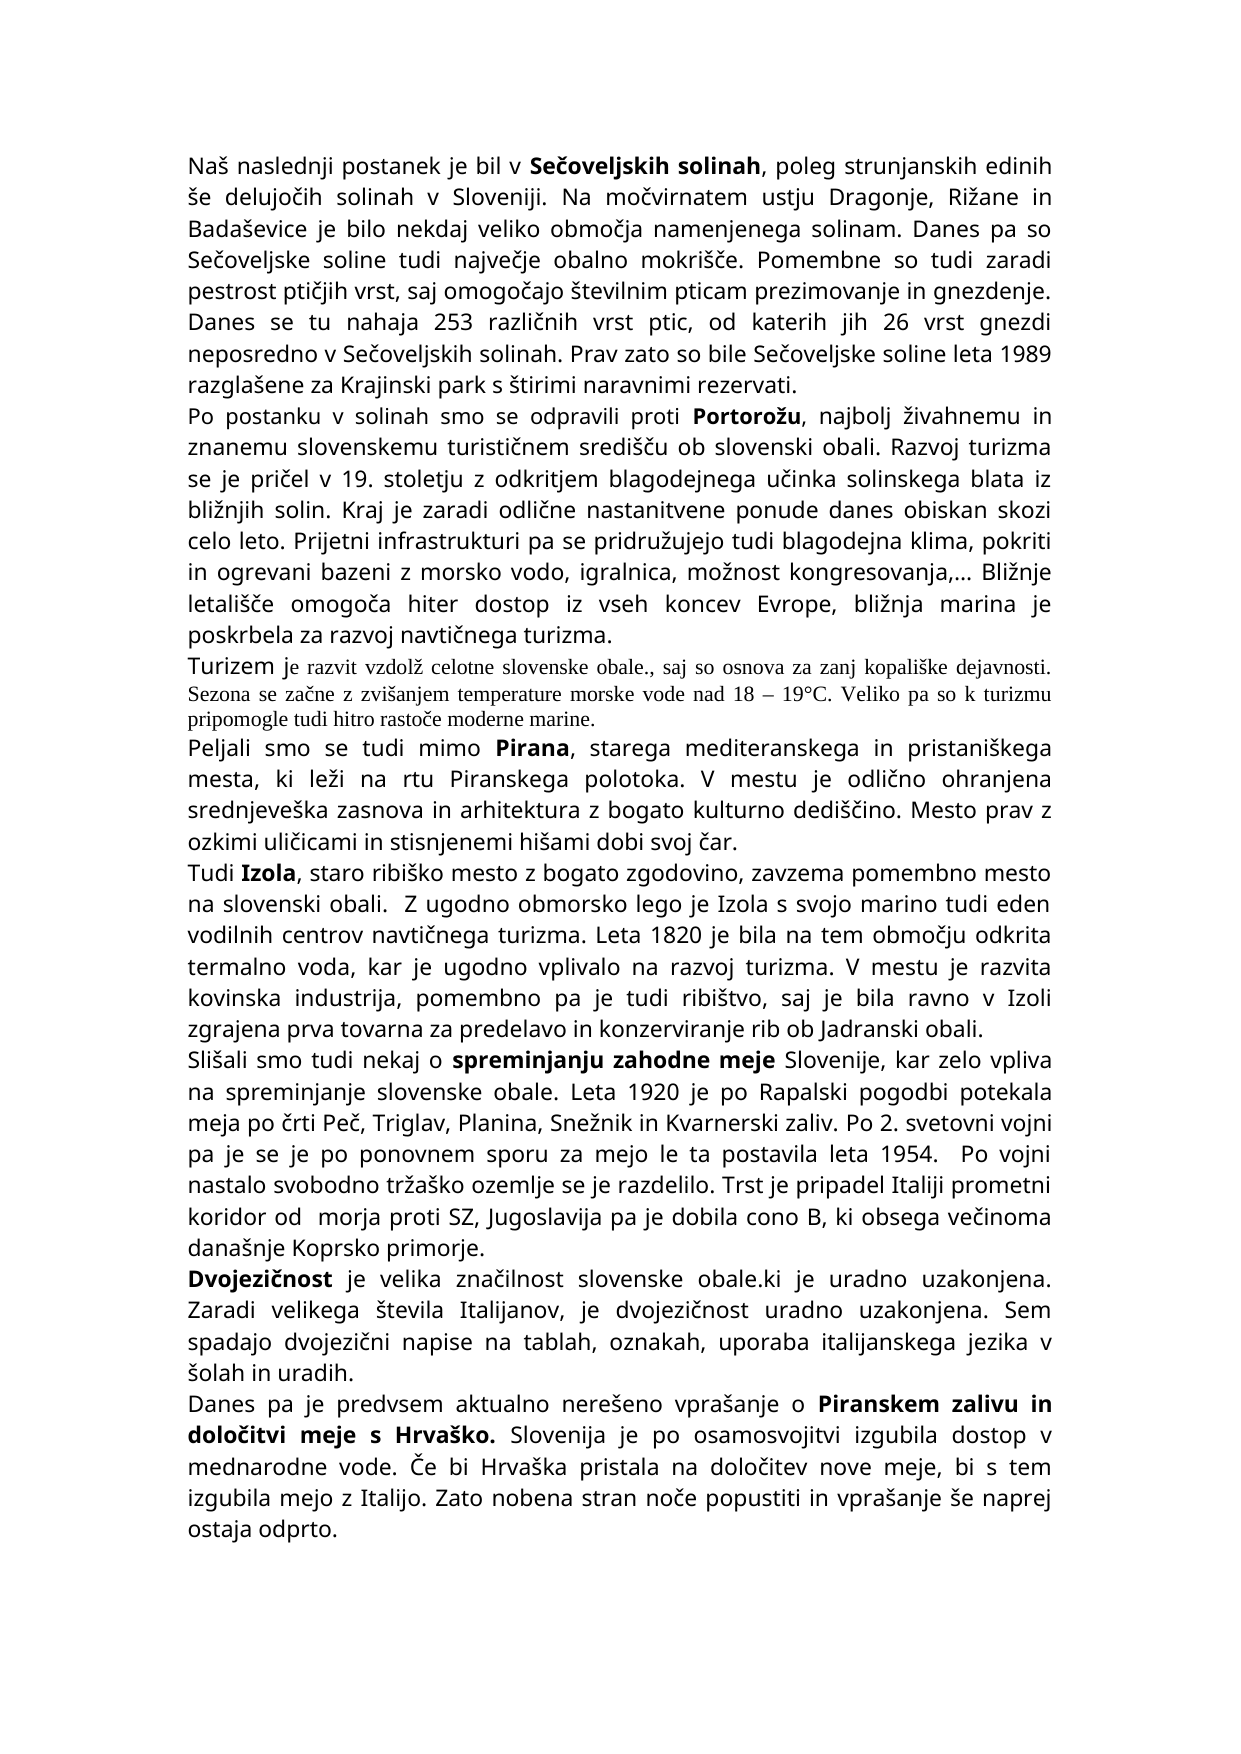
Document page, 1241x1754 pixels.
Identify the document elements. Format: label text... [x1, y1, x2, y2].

text Peljali smo se tudi mimo Pirana, starega mediteranskega in pristaniškega mesta, ki leži na rtu Piranskega polotoka. V mestu je odlično ohranjena srednjeveška zasnova in arhitektura z bogato kulturno dediščino. Mesto prav z ozkimi uličicami in stisnjenemi hišami dobi svoj čar. [187, 732, 1053, 857]
text Naš naslednji postanek je bil v Sečoveljskih solinah, poleg strunjanskih edinih še delujočih solinah v Sloveniji. Na močvirnatem ustju Dragonje, Rižane in Badaševice je bilo nekdaj veliko območja namenjenega solinam. Danes pa so Sečoveljske soline tudi največje obalno mokrišče. Pomembne so tudi zaradi pestrost ptičjih vrst, saj omogočajo številnim pticam prezimovanje in gnezdenje. Danes se tu nahaja 253 različnih vrst ptic, od katerih jih 26 vrst gnezdi neposredno v Sečoveljskih solinah. Prav zato so bile Sečoveljske soline leta 1989 razglašene za Krajinski park s štirimi naravnimi rezervati. [187, 150, 1053, 400]
text Dvojezičnost je velika značilnost slovenske obale.ki je uradno uzakonjena. Zaradi velikega števila Italijanov, je dvojezičnost uradno uzakonjena. Sem spadajo dvojezični napise na tablah, oznakah, uporaba italijanskega jezika v šolah in uradih. [187, 1263, 1053, 1388]
text Po postanku v solinah smo se odpravili proti Portorožu, najbolj živahnemu in znanemu slovenskemu turističnem središču ob slovenski obali. Razvoj turizma se je pričel v 19. stoletju z odkritjem blagodejnega učinka solinskega blata iz bližnjih solin. Kraj je zaradi odlične nastanitvene ponude danes obiskan skozi celo leto. Prijetni infrastrukturi pa se pridružujejo tudi blagodejna klima, pokriti in ogrevani bazeni z morsko vodo, igralnica, možnost kongresovanja,… Bližnje letališče omogoča hiter dostop iz vseh koncev Evrope, bližnja marina je poskrbela za razvoj navtičnega turizma. [187, 400, 1053, 650]
text Tudi Izola, staro ribiško mesto z bogato zgodovino, zavzema pomembno mesto na slovenski obali. Z ugodno obmorsko lego je Izola s svojo marino tudi eden vodilnih centrov navtičnega turizma. Leta 1820 je bila na tem območju odkrita termalno voda, kar je ugodno vplivalo na razvoj turizma. V mestu je razvita kovinska industrija, pomembno pa je tudi ribištvo, saj je bila ravno v Izoli zgrajena prva tovarna za predelavo in konzerviranje rib ob Jadranski obali. [187, 857, 1053, 1044]
text Danes pa je predvsem aktualno nerešeno vprašanje o Piranskem zalivu in določitvi meje s Hrvaško. Slovenija je po osamosvojitvi izgubila dostop v mednarodne vode. Če bi Hrvaška pristala na določitev nove meje, bi s tem izgubila mejo z Italijo. Zato nobena stran noče popustiti in vprašanje še naprej ostaja odprto. [187, 1388, 1053, 1544]
text Turizem je razvit vzdolž celotne slovenske obale., saj so osnova za zanj kopališke dejavnosti. Sezona se začne z zvišanjem temperature morske vode nad 18 – 19°C. Veliko pa so k turizmu pripomogle tudi hitro rastoče moderne marine. [187, 650, 1053, 732]
text Slišali smo tudi nekaj o spreminjanju zahodne meje Slovenije, kar zelo vpliva na spreminjanje slovenske obale. Leta 1920 je po Rapalski pogodbi potekala meja po črti Peč, Triglav, Planina, Snežnik in Kvarnerski zaliv. Po 2. svetovni vojni pa je se je po ponovnem sporu za mejo le ta postavila leta 1954. Po vojni nastalo svobodno tržaško ozemlje se je razdelilo. Trst je pripadel Italiji prometni koridor od morja proti SZ, Jugoslavija pa je dobila cono B, ki obsega večinoma današnje Koprsko primorje. [187, 1044, 1053, 1263]
